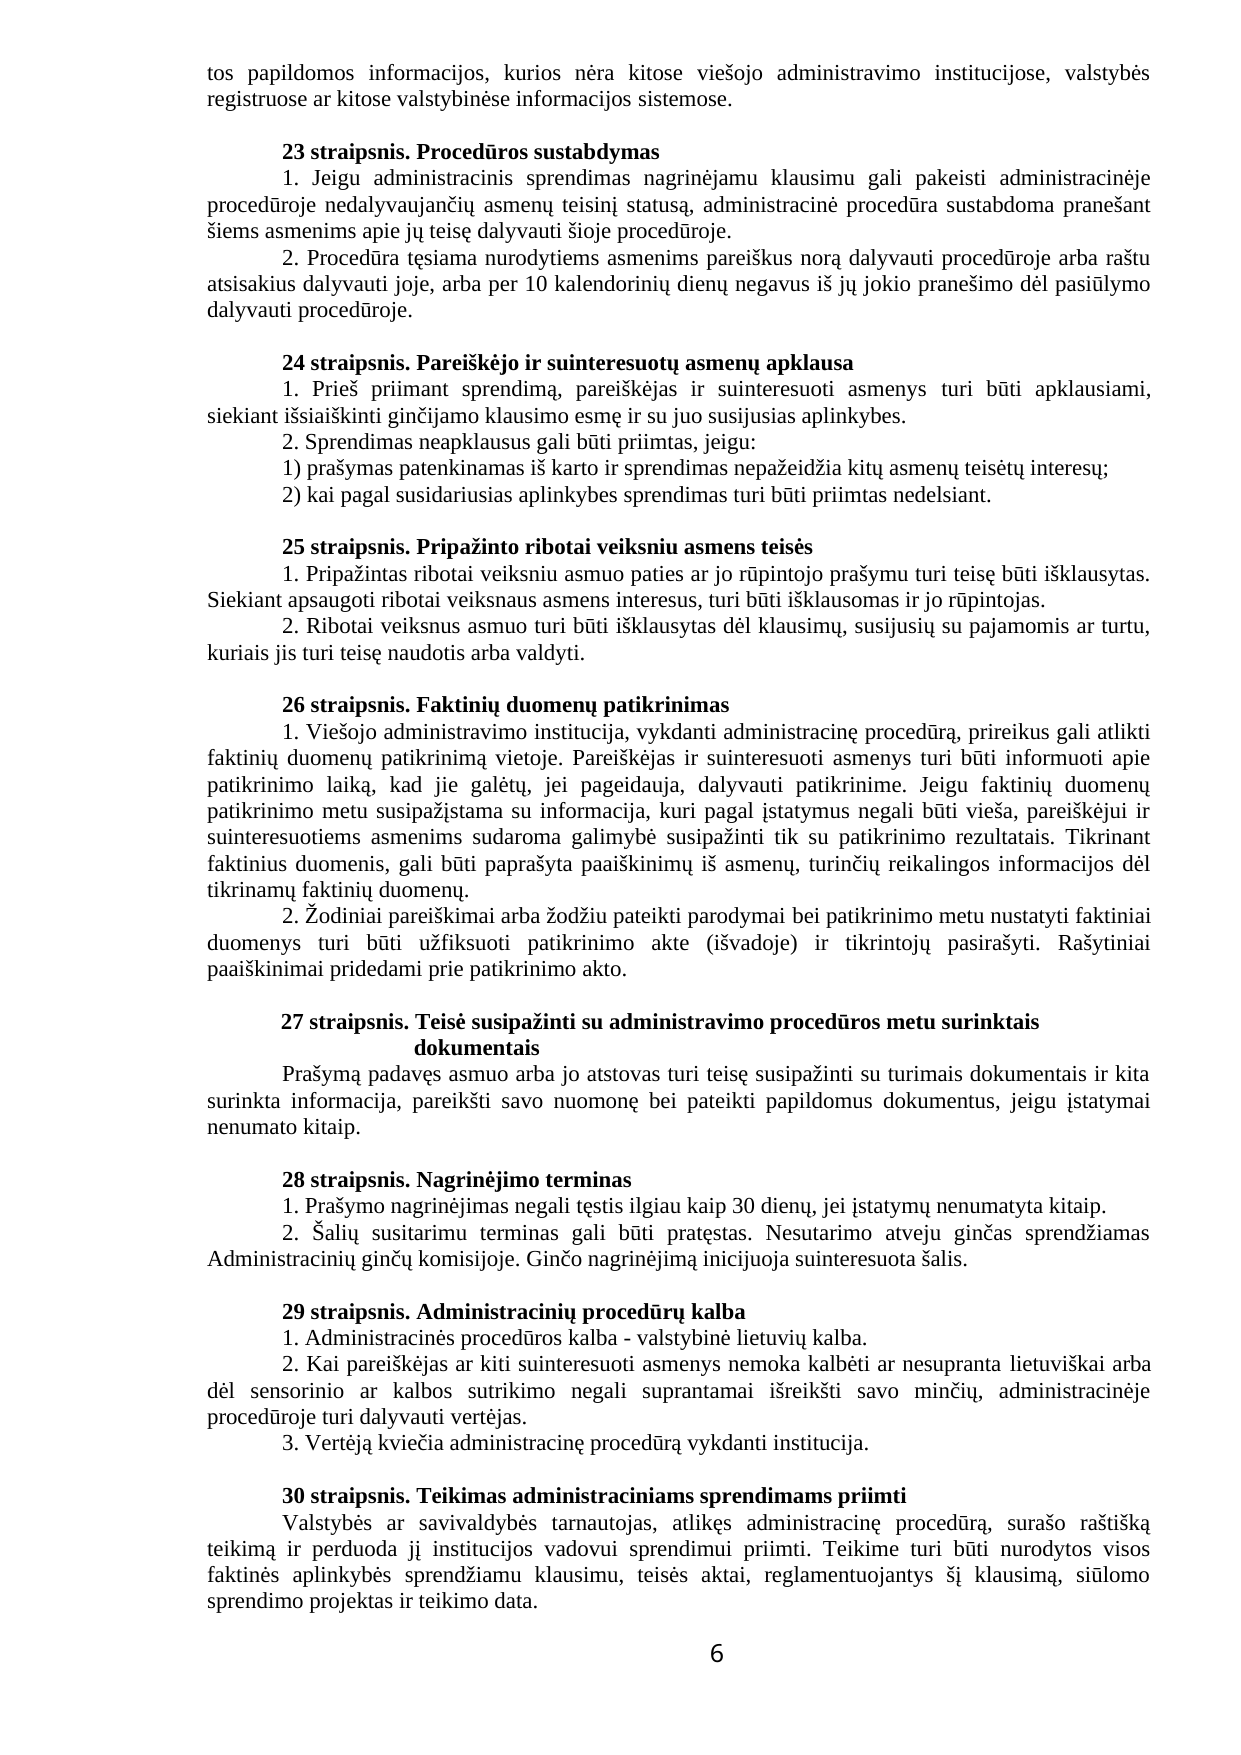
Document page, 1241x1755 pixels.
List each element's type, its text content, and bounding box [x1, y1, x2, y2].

text 29 straipsnis. Administracinių procedūrų kalba [207, 1298, 1152, 1324]
text 2. Procedūra tęsiama nurodytiems asmenims pareiškus norą dalyvauti procedūroje arba raštu atsisakius dalyvauti joje, arba per 10 kalendorinių dienų negavus iš jų jokio pranešimo dėl pasiūlymo dalyvauti procedūroje. [207, 243, 1152, 323]
text 30 straipsnis. Teikimas administraciniams sprendimams priimti [207, 1482, 1152, 1508]
text 1) prašymas patenkinamas iš karto ir sprendimas nepažeidžia kitų asmenų teisėtų interesų; [207, 454, 1152, 481]
text dokumentais [413, 1034, 1152, 1061]
text 25 straipsnis. Pripažinto ribotai veiksniu asmens teisės [207, 533, 1152, 560]
text 2. Šalių susitarimu terminas gali būti pratęstas. Nesutarimo atveju ginčas sprendžiamas Administracinių ginčų komisijoje. Ginčo nagrinėjimą inicijuoja suinteresuota šalis. [207, 1219, 1152, 1271]
text 24 straipsnis. Pareiškėjo ir suinteresuotų asmenų apklausa [207, 349, 1152, 375]
text 23 straipsnis. Procedūros sustabdymas [207, 138, 1152, 164]
text 1. Prašymo nagrinėjimas negali tęstis ilgiau kaip 30 dienų, jei įstatymų nenumatyta kitaip. [207, 1192, 1152, 1219]
text 28 straipsnis. Nagrinėjimo terminas [207, 1166, 1152, 1192]
text 2. Žodiniai pareiškimai arba žodžiu pateikti parodymai bei patikrinimo metu nustatyti faktiniai duomenys turi būti užfiksuoti patikrinimo akte (išvadoje) ir tikrintojų pasirašyti. Rašytiniai paaiškinimai pridedami prie patikrinimo akto. [207, 902, 1152, 981]
text 1. Viešojo administravimo institucija, vykdanti administracinę procedūrą, prireikus gali atlikti faktinių duomenų patikrinimą vietoje. Pareiškėjas ir suinteresuoti asmenys turi būti informuoti apie patikrinimo laiką, kad jie galėtų, jei pageidauja, dalyvauti patikrinime. Jeigu faktinių duomenų patikrinimo metu susipažįstama su informacija, kuri pagal įstatymus negali būti vieša, pareiškėjui ir suinteresuotiems asmenims sudaroma galimybė susipažinti tik su patikrinimo rezultatais. Tikrinant faktinius duomenis, gali būti paprašyta paaiškinimų iš asmenų, turinčių reikalingos informacijos dėl tikrinamų faktinių duomenų. [207, 718, 1152, 902]
text 26 straipsnis. Faktinių duomenų patikrinimas [207, 692, 1152, 718]
text tos papildomos informacijos, kurios nėra kitose viešojo administravimo institucijose, valstybės registruose ar kitose valstybinėse informacijos sistemose. [207, 59, 1152, 112]
text 3. Vertėją kviečia administracinę procedūrą vykdanti institucija. [207, 1429, 1152, 1456]
text 2. Sprendimas neapklausus gali būti priimtas, jeigu: [207, 428, 1152, 454]
text Valstybės ar savivaldybės tarnautojas, atlikęs administracinę procedūrą, surašo raštišką teikimą ir perduoda jį institucijos vadovui sprendimui priimti. Teikime turi būti nurodytos visos faktinės aplinkybės sprendžiamu klausimu, teisės aktai, reglamentuojantys šį klausimą, siūlomo sprendimo projektas ir teikimo data. [207, 1508, 1152, 1614]
text 1. Pripažintas ribotai veiksniu asmuo paties ar jo rūpintojo prašymu turi teisę būti išklausytas. Siekiant apsaugoti ribotai veiksnaus asmens interesus, turi būti išklausomas ir jo rūpintojas. [207, 560, 1152, 612]
text Prašymą padavęs asmuo arba jo atstovas turi teisę susipažinti su turimais dokumentais ir kita surinkta informacija, pareikšti savo nuomonę bei pateikti papildomus dokumentus, jeigu įstatymai nenumato kitaip. [207, 1061, 1152, 1139]
text 2) kai pagal susidariusias aplinkybes sprendimas turi būti priimtas nedelsiant. [207, 481, 1152, 507]
text 1. Jeigu administracinis sprendimas nagrinėjamu klausimu gali pakeisti administracinėje procedūroje nedalyvaujančių asmenų teisinį statusą, administracinė procedūra sustabdoma pranešant šiems asmenims apie jų teisę dalyvauti šioje procedūroje. [207, 164, 1152, 243]
text 1. Administracinės procedūros kalba - valstybinė lietuvių kalba. [207, 1324, 1152, 1350]
text 1. Prieš priimant sprendimą, pareiškėjas ir suinteresuoti asmenys turi būti apklausiami, siekiant išsiaiškinti ginčijamo klausimo esmę ir su juo susijusias aplinkybes. [207, 375, 1152, 428]
text 2. Kai pareiškėjas ar kiti suinteresuoti asmenys nemoka kalbėti ar nesupranta lietuviškai arba dėl sensorinio ar kalbos sutrikimo negali suprantamai išreikšti savo minčių, administracinėje procedūroje turi dalyvauti vertėjas. [207, 1350, 1152, 1429]
text 27 straipsnis. Teisė susipažinti su administravimo procedūros metu surinktais [281, 1008, 1152, 1034]
text 2. Ribotai veiksnus asmuo turi būti išklausytas dėl klausimų, susijusių su pajamomis ar turtu, kuriais jis turi teisę naudotis arba valdyti. [207, 612, 1152, 665]
